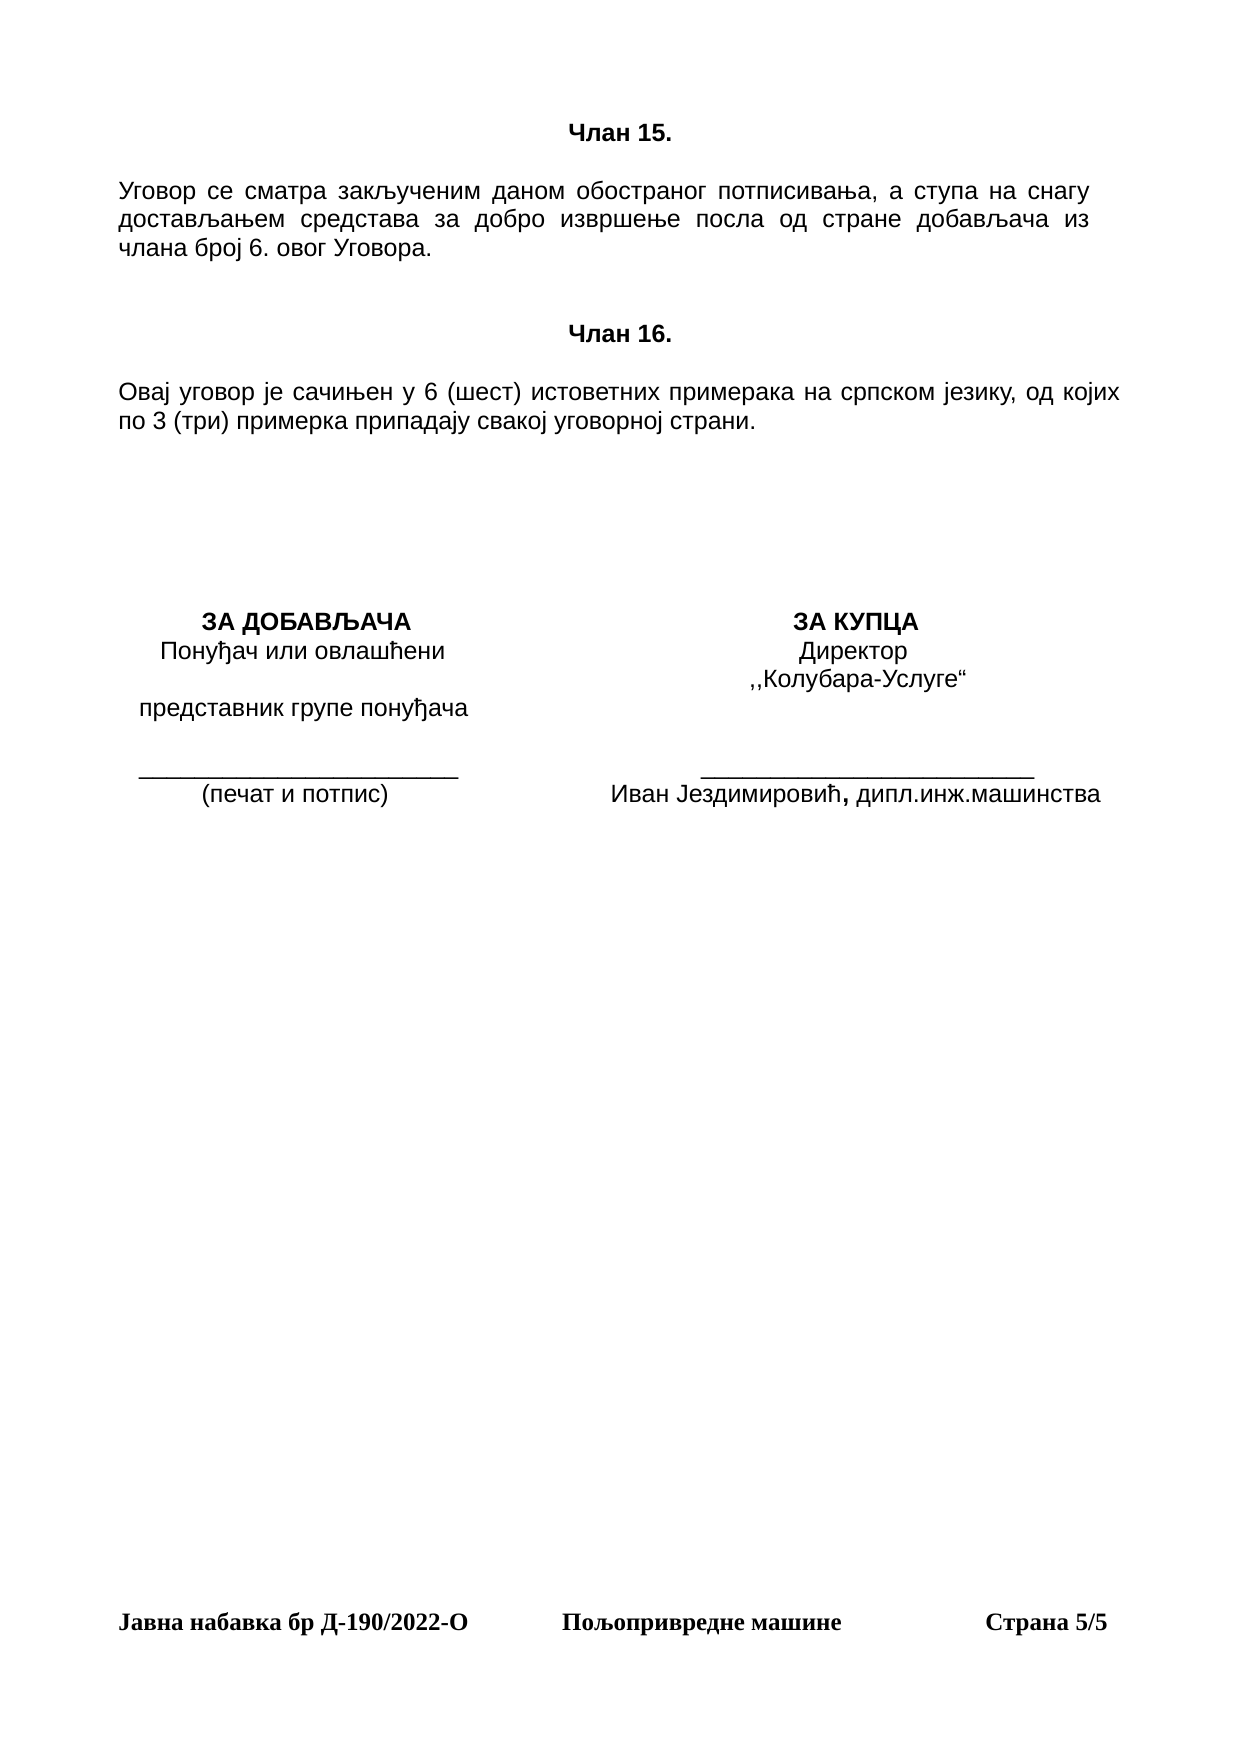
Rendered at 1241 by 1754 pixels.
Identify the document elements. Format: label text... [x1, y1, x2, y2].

text _______________________ ________________________ [118, 751, 1122, 779]
text Члан 15. [118, 118, 1122, 147]
text представник групе понуђача [118, 693, 1122, 722]
text Уговор се сматра закљученим даном обостраног потписивања, а ступа на снагу достављањем средстава за добро извршење посла од стране добављача из члана број 6. овог Уговора. [118, 176, 1091, 262]
text ,,Колубара-Услуге“ [118, 664, 1122, 693]
text Члан 16. [118, 319, 1122, 348]
text Понуђач или овлашћени Директор [118, 636, 1122, 664]
text ЗА ДОБАВЉАЧА ЗА КУПЦА [118, 607, 1122, 636]
text (печат и потпис) Иван Јездимировић, дипл.инж.машинства [118, 779, 1122, 808]
text Овај уговор је сачињен у 6 (шест) истоветних примерака на српском језику, од којих по 3 (три) примерка припадају свакој уговорној страни. [118, 377, 1122, 434]
